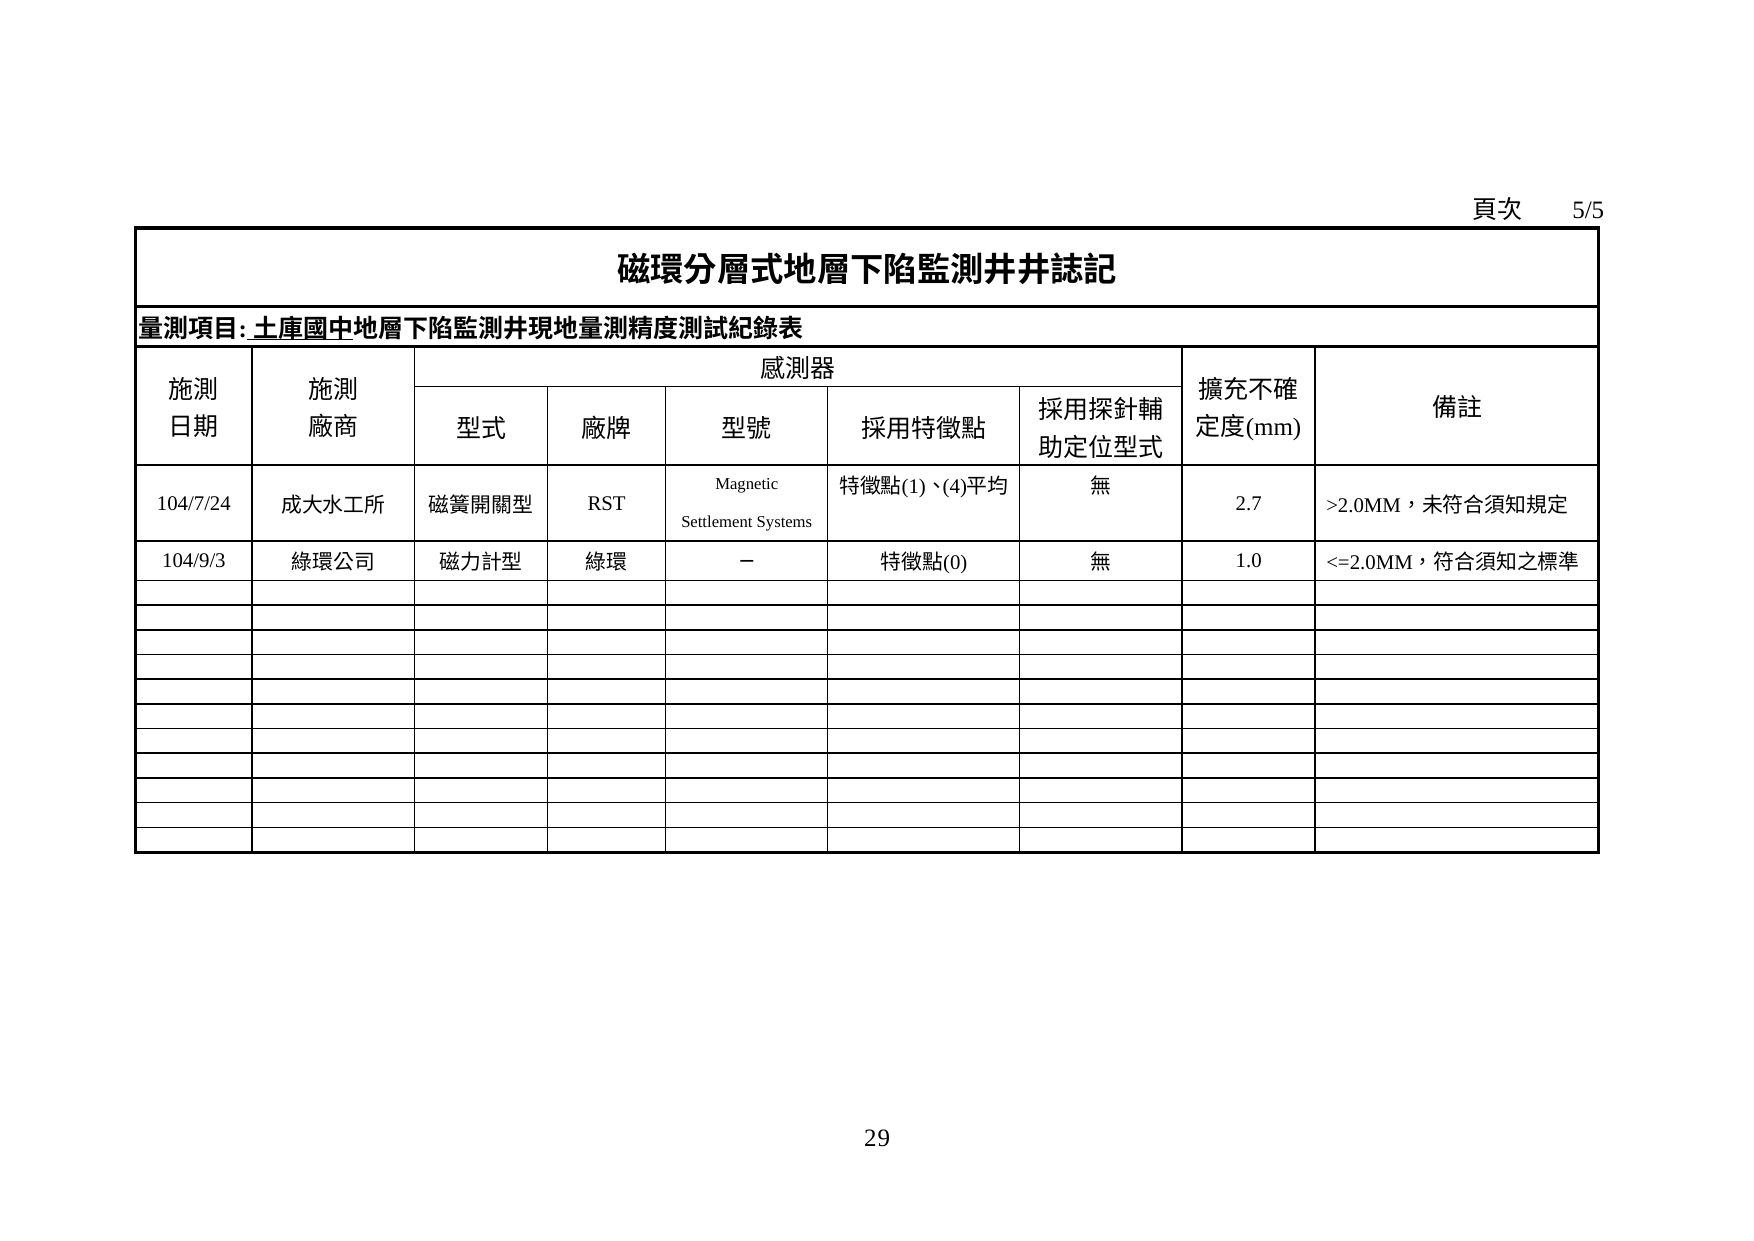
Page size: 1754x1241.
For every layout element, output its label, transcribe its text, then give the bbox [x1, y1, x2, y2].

table_cell [1020, 779, 1181, 802]
table_cell 施測 廠商 [253, 348, 414, 464]
table_cell 採用探針輔助定位型式 [1020, 387, 1181, 464]
table_cell [1183, 729, 1314, 752]
table_cell [1020, 581, 1181, 604]
table_cell 型式 [415, 387, 547, 464]
table_cell [828, 729, 1019, 752]
table_cell [1020, 631, 1181, 653]
table_cell [1183, 581, 1314, 604]
table_cell [666, 705, 827, 728]
table_cell [137, 729, 251, 752]
table_cell [137, 705, 251, 728]
table_cell <=2.0MM，符合須知之標準 [1316, 542, 1597, 579]
table_cell [253, 705, 414, 728]
table_cell [666, 828, 827, 851]
table_cell [1316, 828, 1597, 851]
table_cell [828, 779, 1019, 802]
table_cell [548, 606, 665, 629]
table_cell [1183, 606, 1314, 629]
table_cell 量測項目: 土庫國中地層下陷監測井現地量測精度測試紀錄表 [137, 308, 1597, 345]
table_cell 磁簧開關型 [415, 466, 547, 540]
table_cell Magnetic Settlement Systems [666, 466, 827, 540]
table_cell [666, 581, 827, 604]
table_cell [1020, 680, 1181, 703]
table_cell [415, 631, 547, 653]
table_cell 2.7 [1183, 466, 1314, 540]
table_cell [1316, 581, 1597, 604]
table_cell 備註 [1316, 348, 1597, 464]
table_cell 廠牌 [548, 387, 665, 464]
table_cell [1183, 680, 1314, 703]
table_cell ─ [666, 542, 827, 579]
table_cell [828, 581, 1019, 604]
table_cell [1316, 655, 1597, 678]
table_cell [548, 655, 665, 678]
table_cell [1020, 754, 1181, 777]
table_cell [415, 828, 547, 851]
table_cell [1316, 680, 1597, 703]
table_cell [1316, 705, 1597, 728]
table_cell [828, 680, 1019, 703]
table_cell [828, 631, 1019, 653]
table_cell [253, 803, 414, 826]
table_cell [1316, 606, 1597, 629]
table_cell [1183, 803, 1314, 826]
table_cell [137, 779, 251, 802]
table_cell [828, 655, 1019, 678]
table_cell [137, 754, 251, 777]
table_cell [137, 655, 251, 678]
table_cell [137, 631, 251, 653]
table_cell [548, 581, 665, 604]
table_cell [1316, 779, 1597, 802]
table_cell [1020, 606, 1181, 629]
table_cell [253, 680, 414, 703]
table_header 磁環分層式地層下陷監測井井誌記 [137, 230, 1597, 304]
table_cell [666, 680, 827, 703]
table_cell [137, 828, 251, 851]
table_cell [1183, 705, 1314, 728]
table_cell [666, 729, 827, 752]
table_cell [1020, 705, 1181, 728]
table_cell [415, 779, 547, 802]
table_cell [666, 655, 827, 678]
table_cell 104/7/24 [137, 466, 251, 540]
table_cell [828, 803, 1019, 826]
table_cell [828, 705, 1019, 728]
table_cell [548, 828, 665, 851]
table_cell [253, 606, 414, 629]
table_cell [548, 729, 665, 752]
table_cell [415, 729, 547, 752]
table_cell [415, 754, 547, 777]
table_cell [415, 606, 547, 629]
table_cell [1183, 655, 1314, 678]
table_cell 成大水工所 [253, 466, 414, 540]
table_cell [253, 754, 414, 777]
table_cell [666, 779, 827, 802]
table_cell [548, 631, 665, 653]
table_cell 特徵點(1)、(4)平均 [828, 466, 1019, 540]
table_cell [1020, 729, 1181, 752]
table_cell [666, 631, 827, 653]
table_cell 感測器 [415, 348, 1181, 386]
table_cell [415, 705, 547, 728]
table_cell [137, 680, 251, 703]
table_cell [1316, 631, 1597, 653]
table_cell [1316, 754, 1597, 777]
table_cell >2.0MM，未符合須知規定 [1316, 466, 1597, 540]
table_cell [415, 680, 547, 703]
table_cell [828, 754, 1019, 777]
table_cell [666, 754, 827, 777]
table_cell 綠環 [548, 542, 665, 579]
table_cell [253, 581, 414, 604]
table_cell 1.0 [1183, 542, 1314, 579]
table_cell [137, 606, 251, 629]
table_cell [1316, 803, 1597, 826]
table_cell 104/9/3 [137, 542, 251, 579]
table_cell [253, 729, 414, 752]
text 頁次 5/5 [150, 189, 1604, 226]
table_cell 採用特徵點 [828, 387, 1019, 464]
table_cell [415, 581, 547, 604]
table_cell 磁力計型 [415, 542, 547, 579]
table_cell [666, 606, 827, 629]
table_cell 施測 日期 [137, 348, 251, 464]
table_cell 擴充不確定度(mm) [1183, 348, 1314, 464]
table_cell [415, 803, 547, 826]
table_cell [1020, 803, 1181, 826]
table_cell [415, 655, 547, 678]
table_cell [137, 581, 251, 604]
table_cell 無 [1020, 466, 1181, 540]
table_cell RST [548, 466, 665, 540]
table_cell [828, 828, 1019, 851]
table_cell 特徵點(0) [828, 542, 1019, 579]
table_cell [1183, 779, 1314, 802]
table_cell [548, 803, 665, 826]
table_cell 型號 [666, 387, 827, 464]
table_cell [253, 655, 414, 678]
table_cell [253, 779, 414, 802]
table_cell [1183, 754, 1314, 777]
table_cell [666, 803, 827, 826]
table_cell [548, 705, 665, 728]
table_cell [548, 779, 665, 802]
table_cell [253, 631, 414, 653]
table_cell [1183, 828, 1314, 851]
table_cell [1020, 655, 1181, 678]
table_cell [548, 754, 665, 777]
table_cell [548, 680, 665, 703]
table_cell [1316, 729, 1597, 752]
table_cell [253, 828, 414, 851]
table_cell [137, 803, 251, 826]
table_cell [828, 606, 1019, 629]
table_cell 綠環公司 [253, 542, 414, 579]
table_cell [1183, 631, 1314, 653]
table_cell 無 [1020, 542, 1181, 579]
table_cell [1020, 828, 1181, 851]
